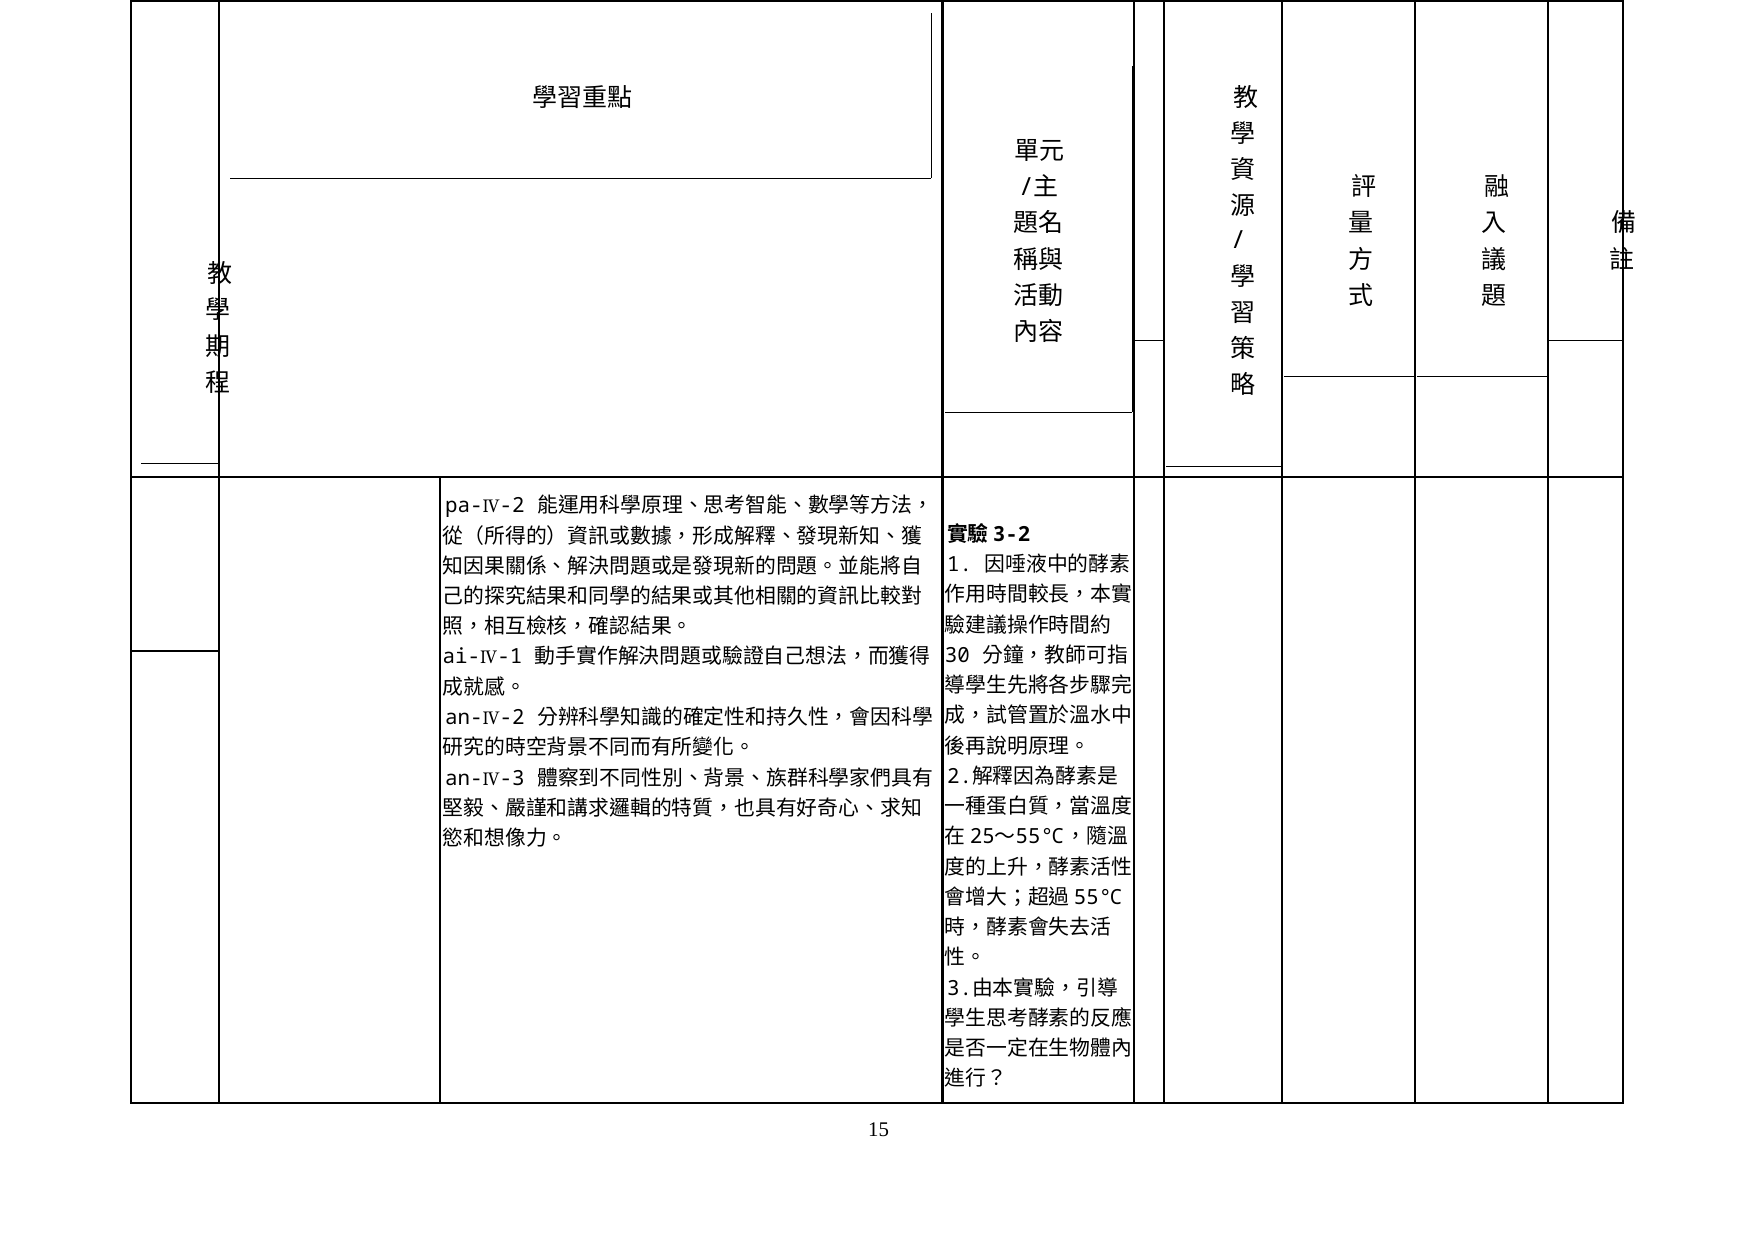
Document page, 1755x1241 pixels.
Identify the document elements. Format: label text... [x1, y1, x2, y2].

table_cell pa-Ⅳ-2 能運用科學原理、思考智能、數學等方法，從（所得的）資訊或數據，形成解釋、發現新知、獲知因果關係、解決問題或是發現新的問題。並能將自己的探究結果和同學的結果或其他相關的資訊比較對照，相互檢核，確認結果。 ai-Ⅳ-1 動手實作解決問題或驗證自己想法，而獲得成就感。 an-Ⅳ-2 分辨科學知識的確定性和持久性，會因科學研究的時空背景不同而有所變化。 an-Ⅳ-3 體察到不同性別、背景、族群科學家們具有堅毅、嚴謹和講求邏輯的特質，也具有好奇心、求知慾和想像力。 [441, 478, 941, 1102]
table_cell [1549, 478, 1622, 1102]
table_header 教學期程 [132, 2, 218, 476]
table_cell [1135, 478, 1163, 1102]
table_cell [220, 478, 439, 1102]
table_header 單元/主題名稱與活動內容 [944, 2, 1133, 476]
table_cell [132, 652, 218, 1102]
table_cell 實驗3-2 1. 因唾液中的酵素作用時間較長，本實驗建議操作時間約 30 分鐘，教師可指導學生先將各步驟完成，試管置於溫水中後再說明原理。 2.解釋因為酵素是一種蛋白質，當溫度在25～55℃，隨溫度的上升，酵素活性會增大；超過55℃時，酵素會失去活性。 3.由本實驗，引導學生思考酵素的反應是否一定在生物體內進行？ [944, 478, 1133, 1102]
table_header 節數 [1135, 2, 1163, 340]
table_header 節數 [1135, 341, 1163, 476]
table_header 備註 [1549, 2, 1622, 340]
table_cell [132, 478, 218, 650]
table_cell [1283, 478, 1414, 1102]
table_cell [1416, 478, 1547, 1102]
table_header 融入議題 [1416, 2, 1547, 476]
table_header 教學資源/學習策略 [1165, 2, 1281, 476]
table_header 備註 [1549, 341, 1622, 476]
table_header 學習重點 [220, 2, 941, 476]
table_cell [1165, 478, 1281, 1102]
table_header 評量方式 [1283, 2, 1414, 476]
